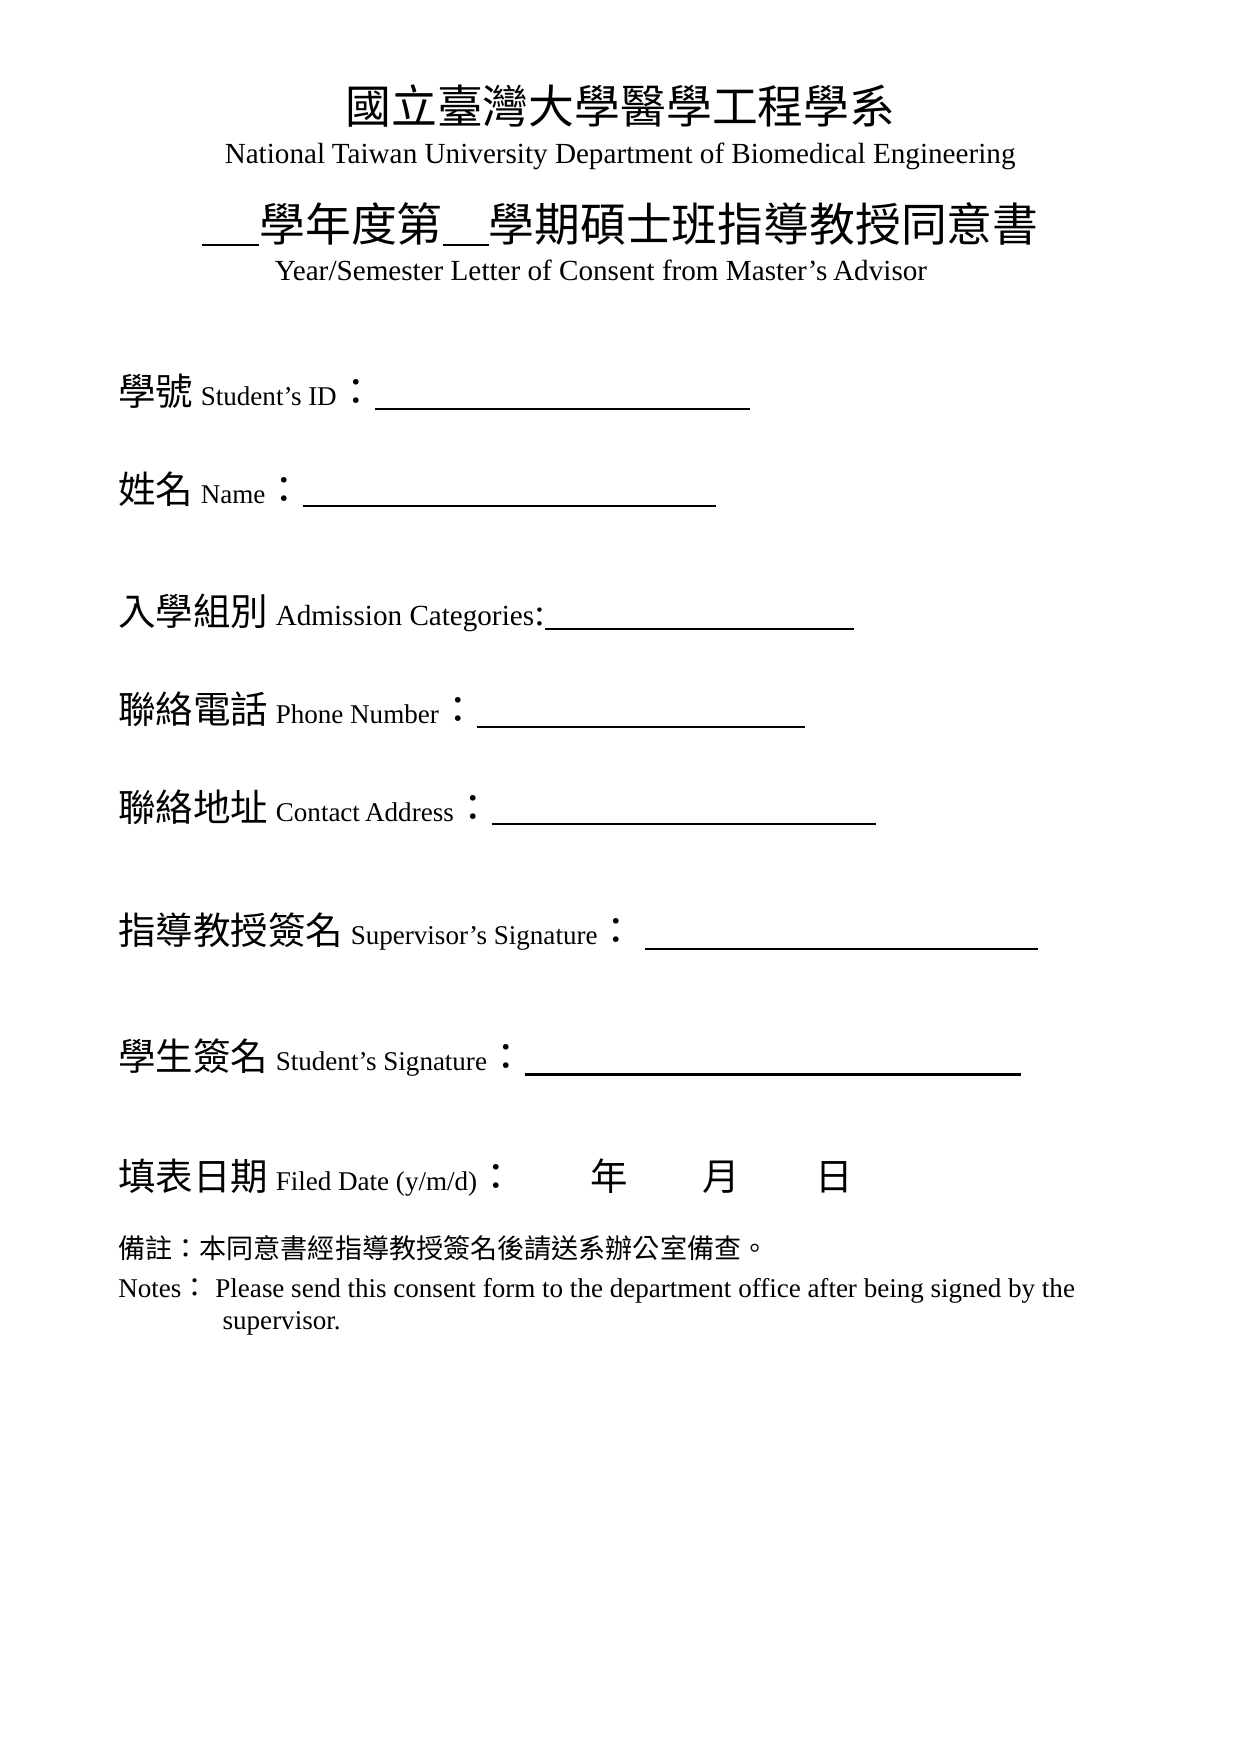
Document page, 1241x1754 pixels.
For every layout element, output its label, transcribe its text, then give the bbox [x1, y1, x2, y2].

text 姓名Name： [118, 459, 1122, 514]
text 聯絡電話Phone Number： [118, 680, 1122, 734]
text National Taiwan University Department of Biomedical Engineering [118, 137, 1122, 169]
text 聯絡地址Contact Address： [118, 778, 1122, 832]
text 學號Student’s ID： [118, 362, 1122, 416]
text Notes： Please send this consent form to the department office after being signed by the supervisor. [118, 1266, 1122, 1335]
text 學生簽名Student’s Signature： [118, 1026, 1122, 1081]
text 國立臺灣大學醫學工程學系 [118, 71, 1122, 137]
text 入學組別Admission Categories: [118, 582, 1122, 636]
text 備註：本同意書經指導教授簽名後請送系辦公室備查。 [118, 1227, 1122, 1266]
text Year/Semester Letter of Consent from Master’s Advisor [118, 254, 1084, 287]
text 填表日期Filed Date (y/m/d)： 年 月 日 [118, 1147, 1122, 1202]
text 學年度第 學期碩士班指導教授同意書 [118, 188, 1122, 254]
text 指導教授簽名Supervisor’s Signature： [118, 901, 1122, 955]
